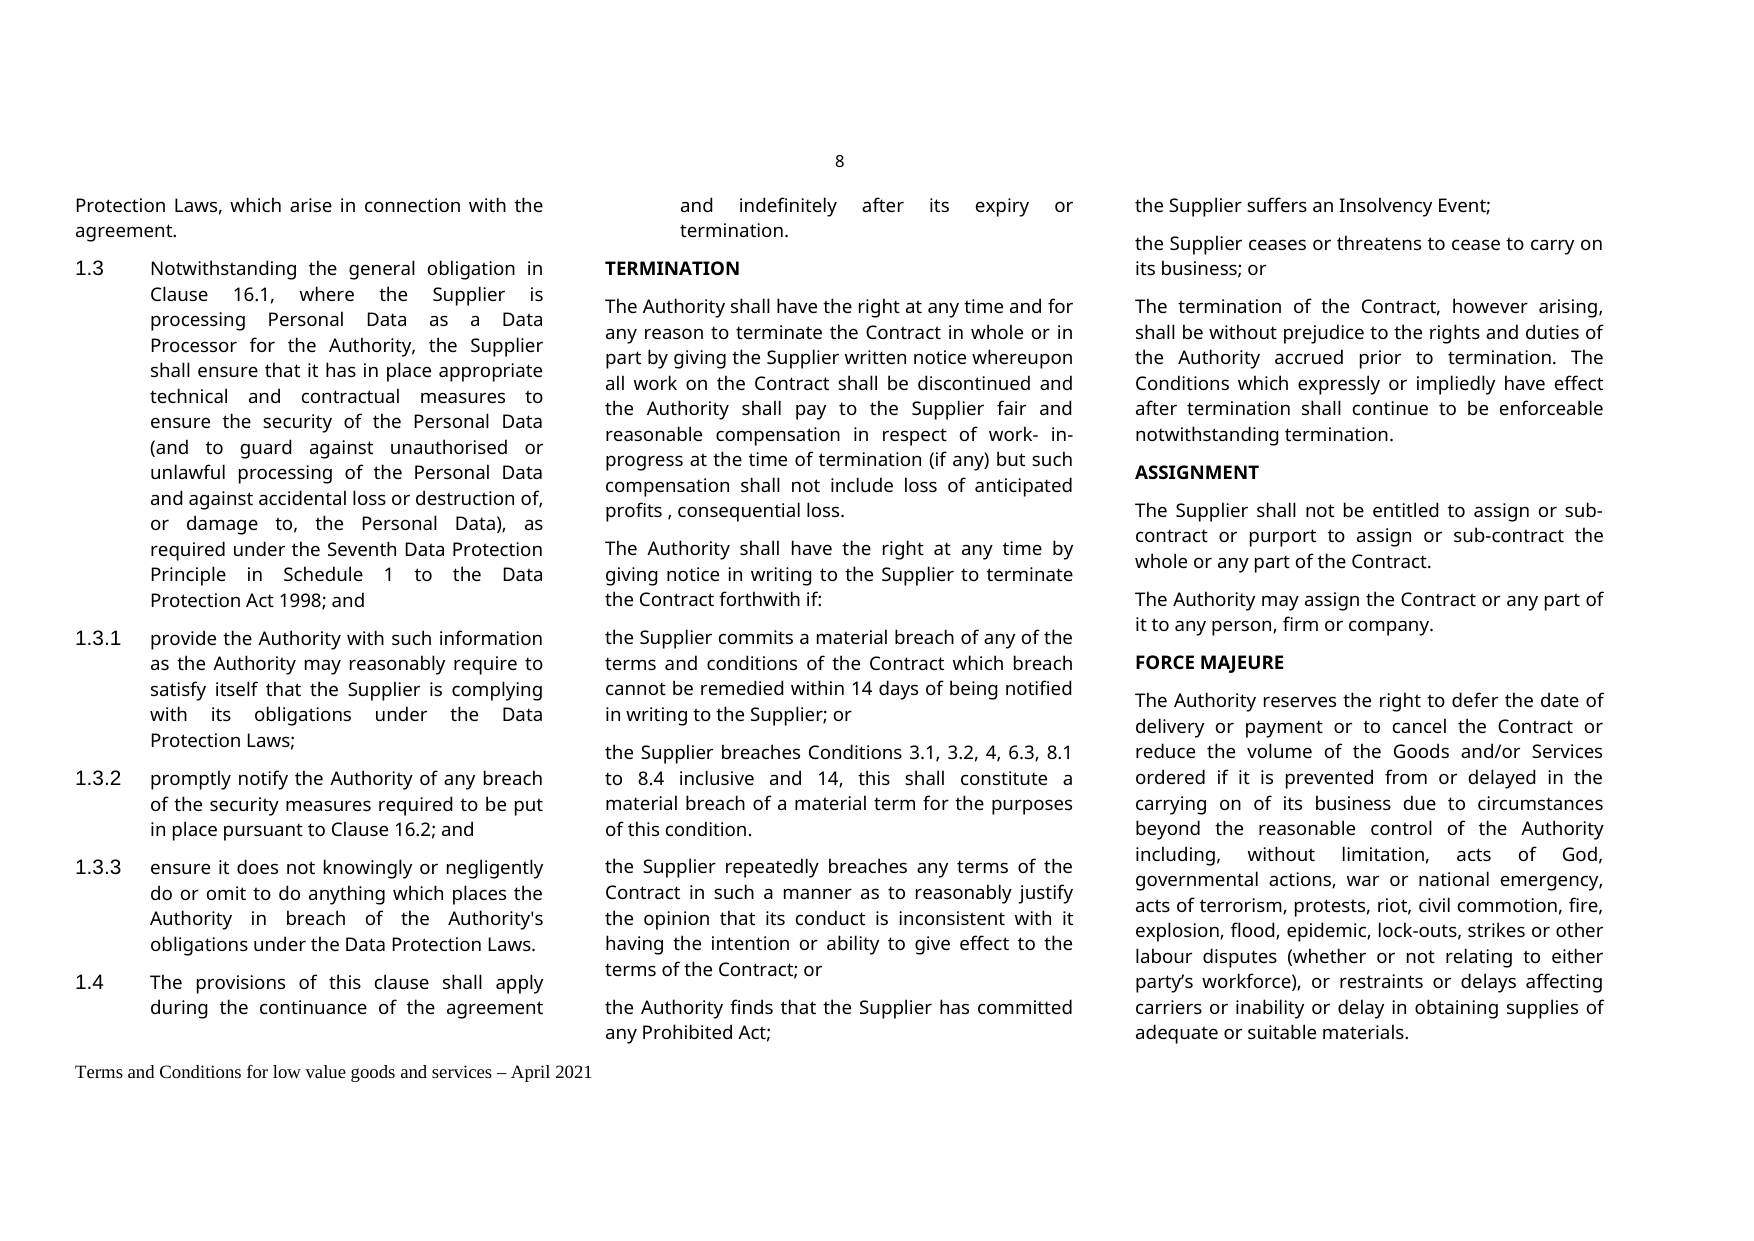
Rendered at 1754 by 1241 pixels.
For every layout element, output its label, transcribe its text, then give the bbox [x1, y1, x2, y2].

subtitle and indefinitely after its expiry or termination. [605, 192, 1074, 243]
subtitle Protection Laws, which arise in connection with the agreement. [75, 192, 544, 243]
subtitle provide the Authority with such information as the Authority may reasonably require to satisfy itself that the Supplier is complying with its obligations under the Data Protection Laws; [75, 625, 544, 753]
subtitle Notwithstanding the general obligation in Clause 16.1, where the Supplier is processing Personal Data as a Data Processor for the Authority, the Supplier shall ensure that it has in place appropriate technical and contractual measures to ensure the security of the Personal Data (and to guard against unauthorised or unlawful processing of the Personal Data and against accidental loss or destruction of, or damage to, the Personal Data), as required under the Seventh Data Protection Principle in Schedule 1 to the Data Protection Act 1998; and [75, 255, 544, 613]
subtitle The termination of the Contract, however arising, shall be without prejudice to the rights and duties of the Authority accrued prior to termination. The Conditions which expressly or impliedly have effect after termination shall continue to be enforceable notwithstanding termination. [1135, 293, 1604, 447]
subtitle the Supplier breaches Conditions 3.1, 3.2, 4, 6.3, 8.1 to 8.4 inclusive and 14, this shall constitute a material breach of a material term for the purposes of this condition. [605, 739, 1074, 841]
subtitle The Authority shall have the right at any time by giving notice in writing to the Supplier to terminate the Contract forthwith if: [605, 536, 1074, 612]
subtitle The Authority reserves the right to defer the date of delivery or payment or to cancel the Contract or reduce the volume of the Goods and/or Services ordered if it is prevented from or delayed in the carrying on of its business due to circumstances beyond the reasonable control of the Authority including, without limitation, acts of God, governmental actions, war or national emergency, acts of terrorism, protests, riot, civil commotion, fire, explosion, flood, epidemic, lock-outs, strikes or other labour disputes (whether or not relating to either party’s workforce), or restraints or delays affecting carriers or inability or delay in obtaining supplies of adequate or suitable materials. [1135, 688, 1604, 1045]
subtitle ASSIGNMENT [1135, 459, 1604, 484]
subtitle the Supplier ceases or threatens to cease to carry on its business; or [1135, 230, 1604, 281]
subtitle The provisions of this clause shall apply during the continuance of the agreement [75, 969, 544, 1020]
subtitle the Authority finds that the Supplier has committed any Prohibited Act; [605, 994, 1074, 1045]
subtitle The Authority may assign the Contract or any part of it to any person, firm or company. [1135, 586, 1604, 637]
subtitle ensure it does not knowingly or negligently do or omit to do anything which places the Authority in breach of the Authority's obligations under the Data Protection Laws. [75, 854, 544, 956]
subtitle the Supplier commits a material breach of any of the terms and conditions of the Contract which breach cannot be remedied within 14 days of being notified in writing to the Supplier; or [605, 625, 1074, 727]
subtitle The Supplier shall not be entitled to assign or sub-contract or purport to assign or sub-contract the whole or any part of the Contract. [1135, 497, 1604, 574]
subtitle the Supplier suffers an Insolvency Event; [1135, 192, 1604, 217]
subtitle FORCE MAJEURE [1135, 650, 1604, 675]
subtitle promptly notify the Authority of any breach of the security measures required to be put in place pursuant to Clause 16.2; and [75, 765, 544, 842]
subtitle TERMINATION [605, 255, 1074, 281]
subtitle The Authority shall have the right at any time and for any reason to terminate the Contract in whole or in part by giving the Supplier written notice whereupon all work on the Contract shall be discontinued and the Authority shall pay to the Supplier fair and reasonable compensation in respect of work- in-progress at the time of termination (if any) but such compensation shall not include loss of anticipated profits , consequential loss. [605, 293, 1074, 523]
subtitle the Supplier repeatedly breaches any terms of the Contract in such a manner as to reasonably justify the opinion that its conduct is inconsistent with it having the intention or ability to give effect to the terms of the Contract; or [605, 854, 1074, 981]
